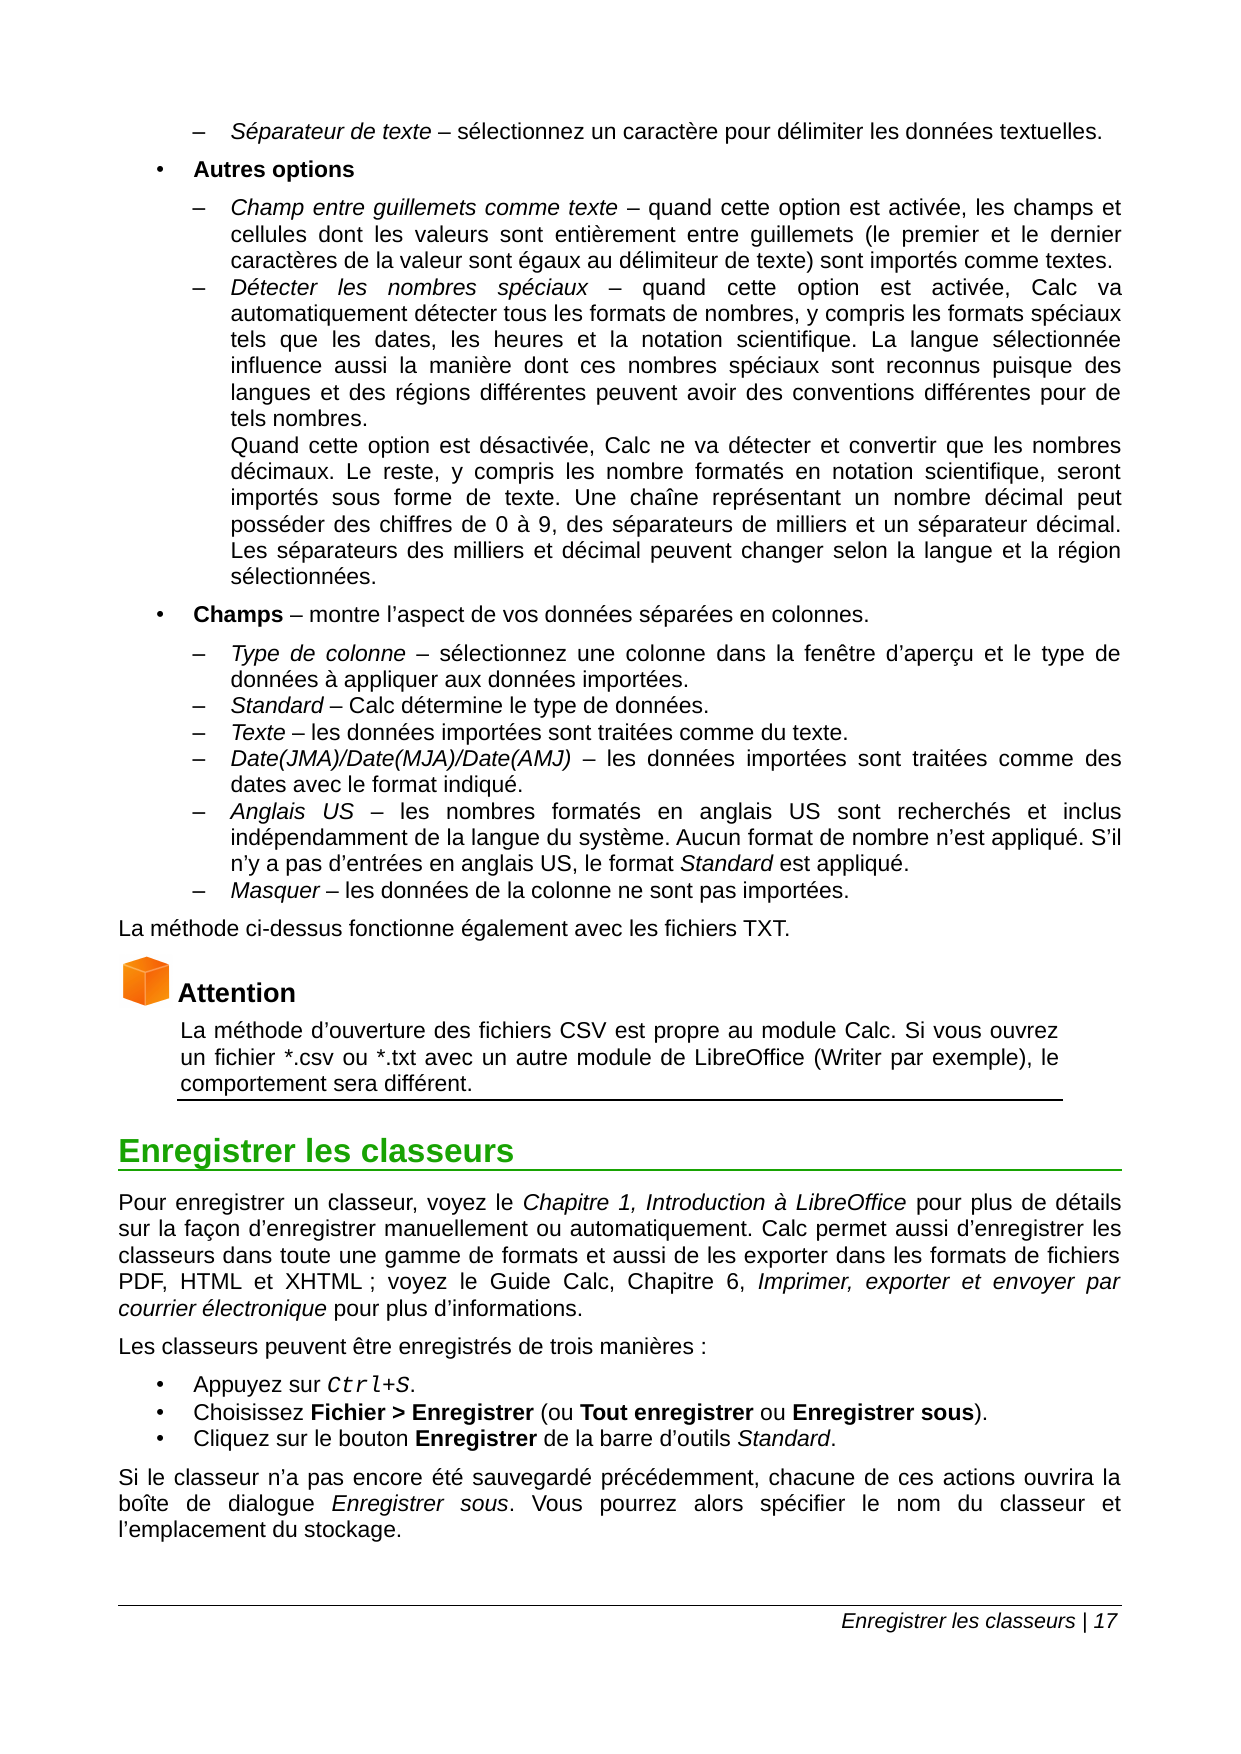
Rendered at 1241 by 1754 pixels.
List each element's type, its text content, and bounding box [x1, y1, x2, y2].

picture [119, 954, 173, 1008]
subtitle Attention [118, 953, 1122, 1008]
list Standard – Calc détermine le type de données. [192, 692, 1122, 719]
list Séparateur de texte – sélectionnez un caractère pour délimiter les données textuelles. [192, 118, 1122, 144]
list Cliquez sur le bouton Enregistrer de la barre d’outils Standard. [156, 1425, 1122, 1452]
list Anglais US – les nombres formatés en anglais US sont recherchés et inclus indépendamment de la langue du système. Aucun format de nombre n’est appliqué. S’il n’y a pas d’entrées en anglais US, le format Standard est appliqué. [192, 798, 1122, 877]
list Type de colonne – sélectionnez une colonne dans la fenêtre d’aperçu et le type de données à appliquer aux données importées. [192, 639, 1122, 692]
list Champs – montre l’aspect de vos données séparées en colonnes. [156, 601, 1122, 628]
list Choisissez Fichier > Enregistrer (ou Tout enregistrer ou Enregistrer sous). [156, 1399, 1122, 1425]
list Texte – les données importées sont traitées comme du texte. [192, 719, 1122, 745]
list Champ entre guillemets comme texte – quand cette option est activée, les champs et cellules dont les valeurs sont entièrement entre guillemets (le premier et le dernier caractères de la valeur sont égaux au délimiteur de texte) sont importés comme textes. [192, 194, 1122, 273]
text La méthode d’ouverture des fichiers CSV est propre au module Calc. Si vous ouvrez un fichier *.csv ou *.txt avec un autre module de LibreOffice (Writer par exemple), le comportement sera différent. [177, 1014, 1063, 1099]
text Si le classeur n’a pas encore été sauvegardé précédemment, chacune de ces actions ouvrira la boîte de dialogue Enregistrer sous. Vous pourrez alors spécifier le nom du classeur et l’emplacement du stockage. [118, 1463, 1122, 1543]
list Détecter les nombres spéciaux – quand cette option est activée, Calc va automatiquement détecter tous les formats de nombres, y compris les formats spéciaux tels que les dates, les heures et la notation scientifique. La langue sélectionnée influence aussi la manière dont ces nombres spéciaux sont reconnus puisque des langues et des régions différentes peuvent avoir des conventions différentes pour de tels nombres. [192, 273, 1122, 432]
subtitle Enregistrer les classeurs [118, 1131, 1122, 1169]
text La méthode ci-dessus fonctionne également avec les fichiers TXT. [118, 915, 1122, 941]
text Pour enregistrer un classeur, voyez le Chapitre 1, Introduction à LibreOffice pour plus de détails sur la façon d’enregistrer manuellement ou automatiquement. Calc permet aussi d’enregistrer les classeurs dans toute une gamme de formats et aussi de les exporter dans les formats de fichiers PDF, HTML et XHTML ; voyez le Guide Calc, Chapitre 6, Imprimer, exporter et envoyer par courrier électronique pour plus d’informations. [118, 1189, 1122, 1321]
list Masquer – les données de la colonne ne sont pas importées. [192, 877, 1122, 903]
list Quand cette option est désactivée, Calc ne va détecter et convertir que les nombres décimaux. Le reste, y compris les nombre formatés en notation scientifique, seront importés sous forme de texte. Une chaîne représentant un nombre décimal peut posséder des chiffres de 0 à 9, des séparateurs de milliers et un séparateur décimal. Les séparateurs des milliers et décimal peuvent changer selon la langue et la région sélectionnées. [192, 432, 1122, 590]
list Appuyez sur Ctrl+S. [156, 1371, 1122, 1399]
text Les classeurs peuvent être enregistrés de trois manières : [118, 1333, 1122, 1359]
list Date(JMA)/Date(MJA)/Date(AMJ) – les données importées sont traitées comme des dates avec le format indiqué. [192, 745, 1122, 798]
list Autres options [156, 156, 1122, 183]
